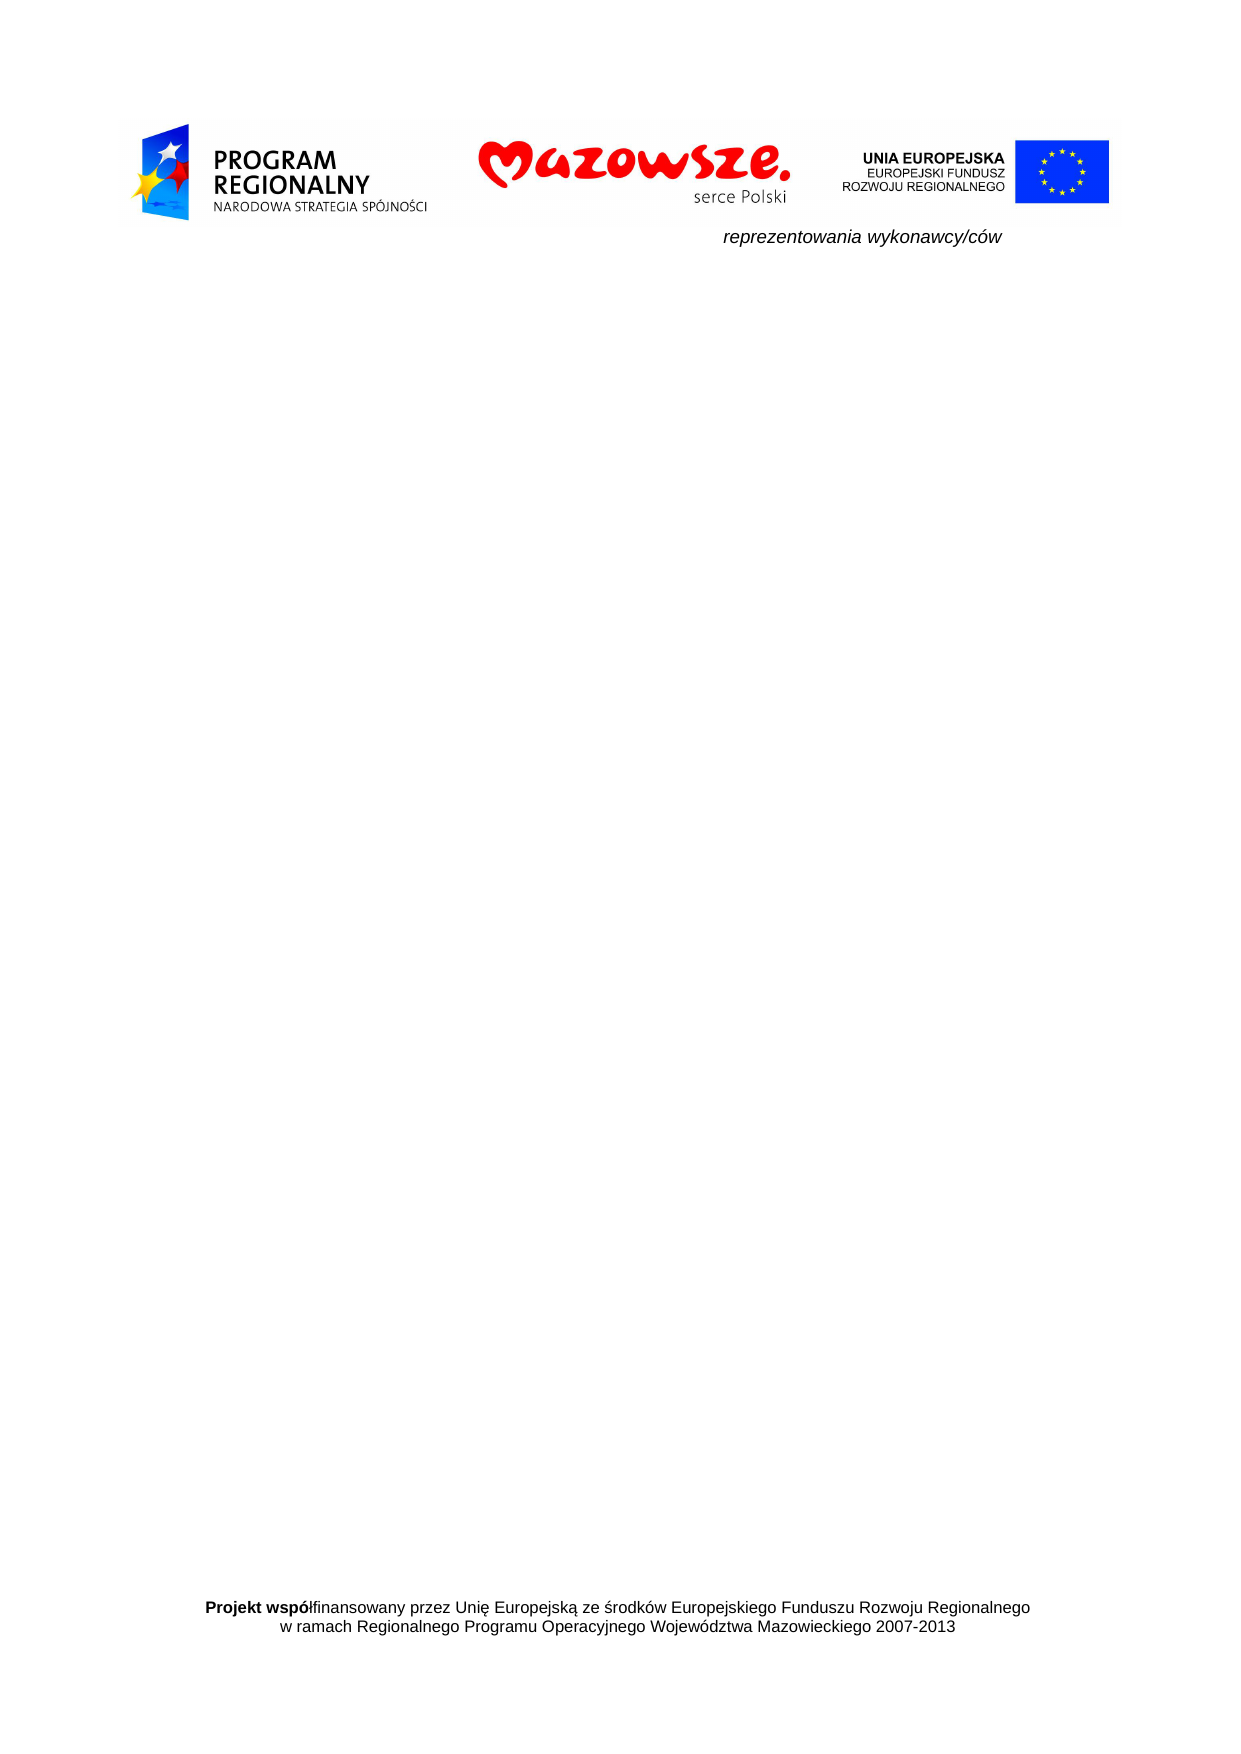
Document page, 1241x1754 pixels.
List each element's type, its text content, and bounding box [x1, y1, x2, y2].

text reprezentowania wykonawcy/ców [604, 227, 1122, 248]
